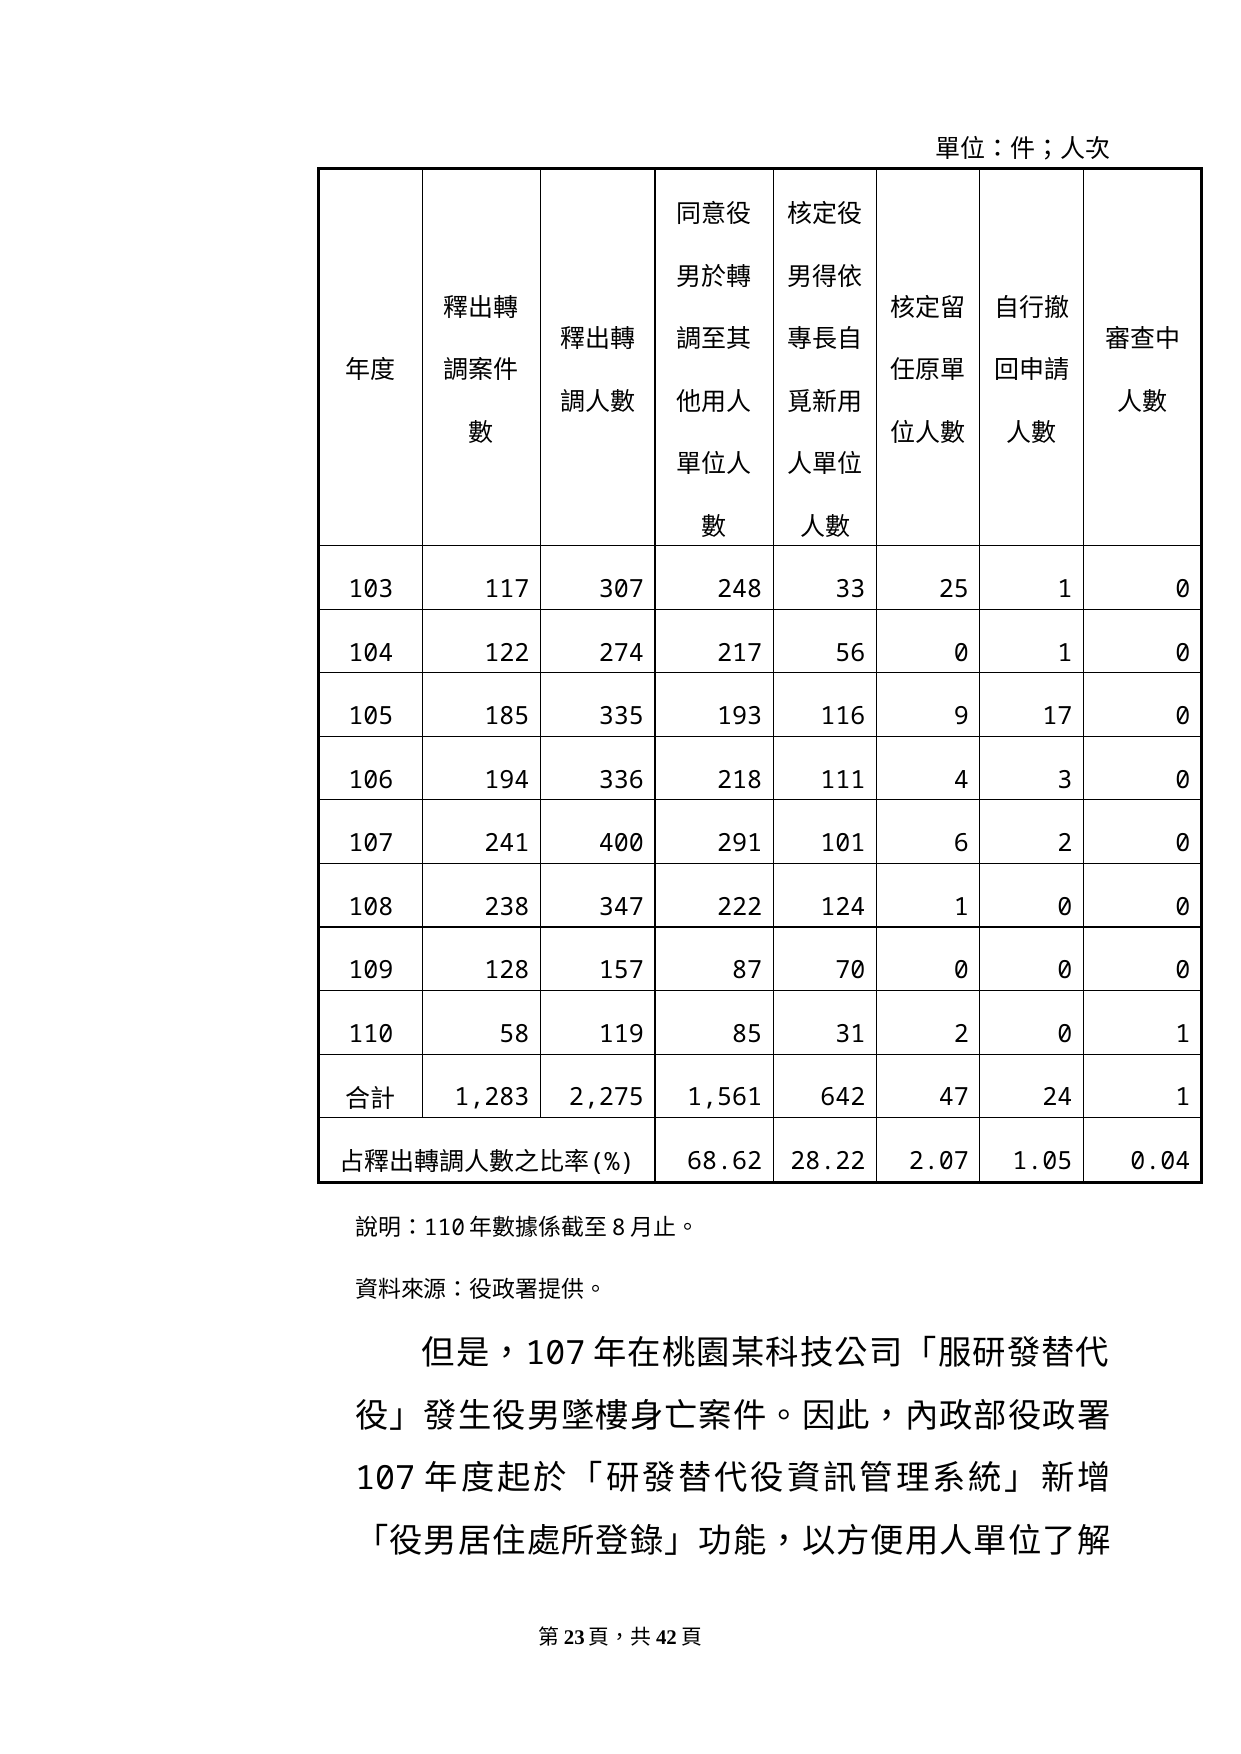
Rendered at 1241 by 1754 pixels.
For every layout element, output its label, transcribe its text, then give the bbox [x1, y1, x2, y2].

table_cell 117 [423, 546, 540, 609]
table_cell 4 [877, 737, 979, 799]
table_cell 241 [423, 800, 540, 863]
table_cell 1,283 [423, 1055, 540, 1117]
table_cell 2.07 [877, 1118, 979, 1181]
table_cell 24 [980, 1055, 1083, 1117]
table_cell 56 [774, 610, 876, 672]
table_cell 157 [541, 928, 654, 990]
table_header 釋出轉調人數 [541, 170, 654, 545]
table_cell 217 [656, 610, 773, 672]
table_cell 0 [877, 928, 979, 990]
table_cell 70 [774, 928, 876, 990]
table_cell 87 [656, 928, 773, 990]
table_cell 0 [1084, 673, 1200, 736]
table_cell 335 [541, 673, 654, 736]
table_cell 0 [1084, 737, 1200, 799]
table_header 核定留任原單位人數 [877, 170, 979, 545]
table_cell 1 [980, 546, 1083, 609]
table_cell 1 [1084, 1055, 1200, 1117]
table_cell 248 [656, 546, 773, 609]
table_cell 274 [541, 610, 654, 672]
table_cell 106 [320, 737, 422, 799]
table_cell 103 [320, 546, 422, 609]
table_cell 1.05 [980, 1118, 1083, 1181]
table_cell 6 [877, 800, 979, 863]
table_cell 2,275 [541, 1055, 654, 1117]
table_cell 291 [656, 800, 773, 863]
table_cell 47 [877, 1055, 979, 1117]
table_cell 400 [541, 800, 654, 863]
table_cell 307 [541, 546, 654, 609]
table_cell 104 [320, 610, 422, 672]
table_cell 347 [541, 864, 654, 926]
table_cell 合計 [320, 1055, 422, 1117]
table_cell 194 [423, 737, 540, 799]
table_cell 238 [423, 864, 540, 926]
text 但是，107年在桃園某科技公司「服研發替代役」發生役男墜樓身亡案件。因此，內政部役政署107年度起於「研發替代役資訊管理系統」新增「役男居住處所登錄」功能，以方便用人單位了解關心新進役男服役生活，截至110年度8月底計有3,892位現役役男全數完成居住處所登錄。並定期辦理役男面對面諮詢輔導活動，配合心理諮商輔導機制轉介輔導，107至109年度列冊關懷管理之役男分別為11人、14人、15人，合計40人，但是，內政部役政署109年度至110年度8月底止，卻未辦理不定期實地訪查，有檢討改進空間。 [355, 1309, 1110, 1559]
table_cell 105 [320, 673, 422, 736]
table_cell 122 [423, 610, 540, 672]
table_cell 9 [877, 673, 979, 736]
table_cell 33 [774, 546, 876, 609]
text 說明：110年數據係截至8月止。 [355, 1184, 1110, 1246]
table_cell 193 [656, 673, 773, 736]
table_cell 2 [877, 991, 979, 1053]
table_cell 85 [656, 991, 773, 1053]
table_cell 642 [774, 1055, 876, 1117]
table_cell 0 [980, 991, 1083, 1053]
table_cell 0 [1084, 546, 1200, 609]
table_cell 0.04 [1084, 1118, 1200, 1181]
text 資料來源：役政署提供。 [355, 1246, 1110, 1309]
table_cell 1,561 [656, 1055, 773, 1117]
text 單位：件；人次 [188, 104, 1110, 167]
table_header 釋出轉調案件數 [423, 170, 540, 545]
table_header 自行撤回申請人數 [980, 170, 1083, 545]
table_cell 108 [320, 864, 422, 926]
table_cell 107 [320, 800, 422, 863]
table_cell 58 [423, 991, 540, 1053]
table_cell 119 [541, 991, 654, 1053]
table_cell 0 [1084, 610, 1200, 672]
table_cell 17 [980, 673, 1083, 736]
table_cell 336 [541, 737, 654, 799]
table_cell 128 [423, 928, 540, 990]
table_cell 28.22 [774, 1118, 876, 1181]
table_cell 111 [774, 737, 876, 799]
table_cell 25 [877, 546, 979, 609]
table_cell 1 [980, 610, 1083, 672]
table_cell 2 [980, 800, 1083, 863]
table_cell 0 [1084, 864, 1200, 926]
table_cell 0 [877, 610, 979, 672]
table_cell 110 [320, 991, 422, 1053]
table_cell 68.62 [656, 1118, 773, 1181]
table_cell 218 [656, 737, 773, 799]
table_header 審查中人數 [1084, 170, 1200, 545]
table_cell 124 [774, 864, 876, 926]
table_cell 3 [980, 737, 1083, 799]
table_cell 0 [1084, 800, 1200, 863]
table_cell 101 [774, 800, 876, 863]
table_cell 185 [423, 673, 540, 736]
table_cell 1 [1084, 991, 1200, 1053]
table_cell 31 [774, 991, 876, 1053]
table_cell 1 [877, 864, 979, 926]
table_header 同意役男於轉調至其他用人單位人數 [656, 170, 773, 545]
table_cell 109 [320, 928, 422, 990]
table_cell 0 [1084, 928, 1200, 990]
table_cell 0 [980, 928, 1083, 990]
table_header 核定役男得依專長自覓新用人單位人數 [774, 170, 876, 545]
table_cell 116 [774, 673, 876, 736]
table_cell 222 [656, 864, 773, 926]
table_header 年度 [320, 170, 422, 545]
table_cell 占釋出轉調人數之比率(%) [320, 1118, 654, 1181]
table_cell 0 [980, 864, 1083, 926]
